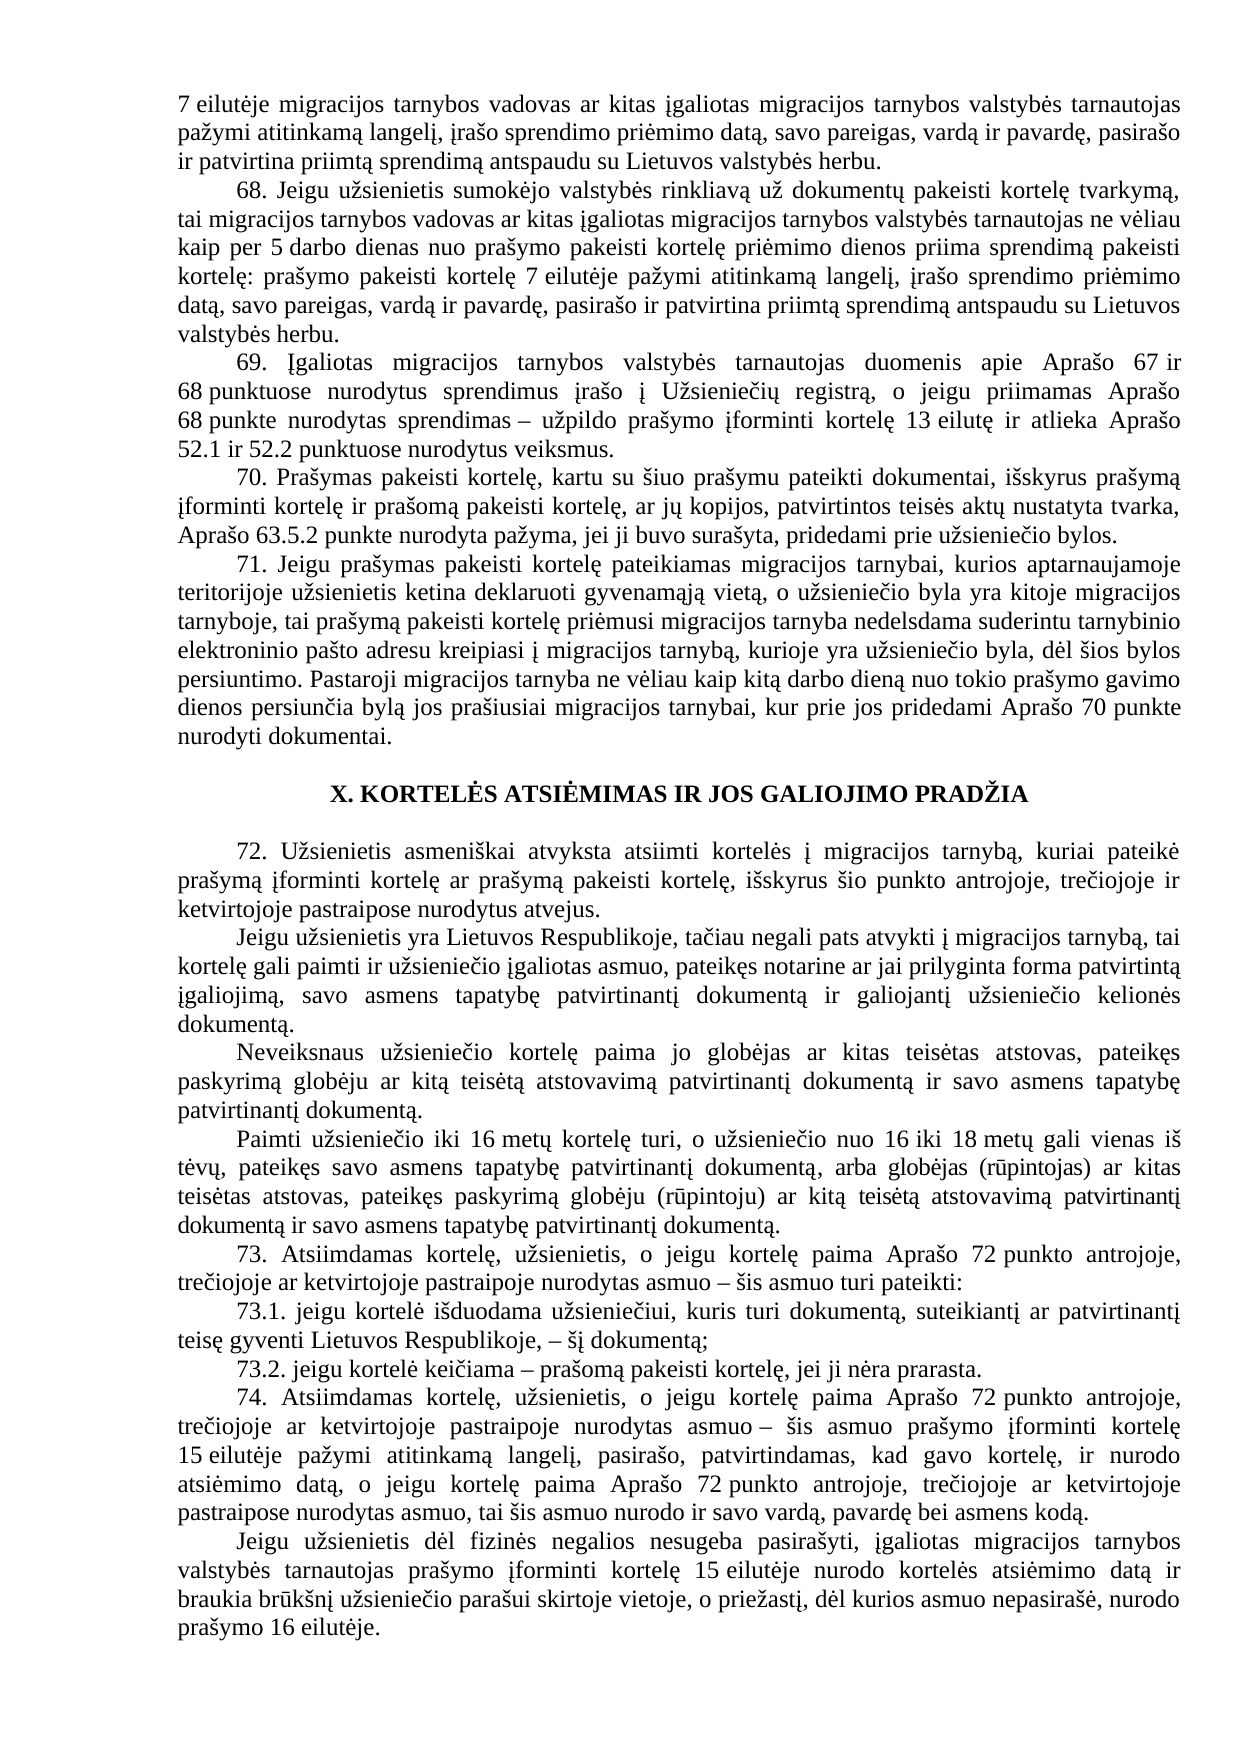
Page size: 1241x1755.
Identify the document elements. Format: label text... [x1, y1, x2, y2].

text 73. Atsiimdamas kortelę, užsienietis, o jeigu kortelę paima Aprašo 72 punkto antrojoje, trečiojoje ar ketvirtojoje pastraipoje nurodytas asmuo – šis asmuo turi pateikti: [177, 1239, 1181, 1296]
text Paimti užsieniečio iki 16 metų kortelę turi, o užsieniečio nuo 16 iki 18 metų gali vienas iš tėvų, pateikęs savo asmens tapatybę patvirtinantį dokumentą, arba globėjas (rūpintojas) ar kitas teisėtas atstovas, pateikęs paskyrimą globėju (rūpintoju) ar kitą teisėtą atstovavimą patvirtinantį dokumentą ir savo asmens tapatybę patvirtinantį dokumentą. [177, 1124, 1181, 1239]
text 68. Jeigu užsienietis sumokėjo valstybės rinkliavą už dokumentų pakeisti kortelę tvarkymą, tai migracijos tarnybos vadovas ar kitas įgaliotas migracijos tarnybos valstybės tarnautojas ne vėliau kaip per 5 darbo dienas nuo prašymo pakeisti kortelę priėmimo dienos priima sprendimą pakeisti kortelę: prašymo pakeisti kortelę 7 eilutėje pažymi atitinkamą langelį, įrašo sprendimo priėmimo datą, savo pareigas, vardą ir pavardę, pasirašo ir patvirtina priimtą sprendimą antspaudu su Lietuvos valstybės herbu. [177, 175, 1181, 347]
text Neveiksnaus užsieniečio kortelę paima jo globėjas ar kitas teisėtas atstovas, pateikęs paskyrimą globėju ar kitą teisėtą atstovavimą patvirtinantį dokumentą ir savo asmens tapatybę patvirtinantį dokumentą. [177, 1037, 1181, 1124]
text 71. Jeigu prašymas pakeisti kortelę pateikiamas migracijos tarnybai, kurios aptarnaujamoje teritorijoje užsienietis ketina deklaruoti gyvenamąją vietą, o užsieniečio byla yra kitoje migracijos tarnyboje, tai prašymą pakeisti kortelę priėmusi migracijos tarnyba nedelsdama suderintu tarnybinio elektroninio pašto adresu kreipiasi į migracijos tarnybą, kurioje yra užsieniečio byla, dėl šios bylos persiuntimo. Pastaroji migracijos tarnyba ne vėliau kaip kitą darbo dieną nuo tokio prašymo gavimo dienos persiunčia bylą jos prašiusiai migracijos tarnybai, kur prie jos pridedami Aprašo 70 punkte nurodyti dokumentai. [177, 549, 1181, 750]
text Jeigu užsienietis yra Lietuvos Respublikoje, tačiau negali pats atvykti į migracijos tarnybą, tai kortelę gali paimti ir užsieniečio įgaliotas asmuo, pateikęs notarine ar jai prilyginta forma patvirtintą įgaliojimą, savo asmens tapatybę patvirtinantį dokumentą ir galiojantį užsieniečio kelionės dokumentą. [177, 922, 1181, 1037]
text X. KORTELĖS ATSIĖMIMAS IR JOS GALIOJIMO PRADŽIA [177, 779, 1181, 807]
text 7 eilutėje migracijos tarnybos vadovas ar kitas įgaliotas migracijos tarnybos valstybės tarnautojas pažymi atitinkamą langelį, įrašo sprendimo priėmimo datą, savo pareigas, vardą ir pavardę, pasirašo ir patvirtina priimtą sprendimą antspaudu su Lietuvos valstybės herbu. [177, 89, 1181, 175]
text 73.1. jeigu kortelė išduodama užsieniečiui, kuris turi dokumentą, suteikiantį ar patvirtinantį teisę gyventi Lietuvos Respublikoje, – šį dokumentą; [177, 1296, 1181, 1354]
text Jeigu užsienietis dėl fizinės negalios nesugeba pasirašyti, įgaliotas migracijos tarnybos valstybės tarnautojas prašymo įforminti kortelę 15 eilutėje nurodo kortelės atsiėmimo datą ir braukia brūkšnį užsieniečio parašui skirtoje vietoje, o priežastį, dėl kurios asmuo nepasirašė, nurodo prašymo 16 eilutėje. [177, 1526, 1181, 1641]
text 73.2. jeigu kortelė keičiama – prašomą pakeisti kortelę, jei ji nėra prarasta. [177, 1354, 1181, 1382]
text 74. Atsiimdamas kortelę, užsienietis, o jeigu kortelę paima Aprašo 72 punkto antrojoje, trečiojoje ar ketvirtojoje pastraipoje nurodytas asmuo – šis asmuo prašymo įforminti kortelę 15 eilutėje pažymi atitinkamą langelį, pasirašo, patvirtindamas, kad gavo kortelę, ir nurodo atsiėmimo datą, o jeigu kortelę paima Aprašo 72 punkto antrojoje, trečiojoje ar ketvirtojoje pastraipose nurodytas asmuo, tai šis asmuo nurodo ir savo vardą, pavardę bei asmens kodą. [177, 1382, 1181, 1526]
text 70. Prašymas pakeisti kortelę, kartu su šiuo prašymu pateikti dokumentai, išskyrus prašymą įforminti kortelę ir prašomą pakeisti kortelę, ar jų kopijos, patvirtintos teisės aktų nustatyta tvarka, Aprašo 63.5.2 punkte nurodyta pažyma, jei ji buvo surašyta, pridedami prie užsieniečio bylos. [177, 462, 1181, 549]
text 69. Įgaliotas migracijos tarnybos valstybės tarnautojas duomenis apie Aprašo 67 ir 68 punktuose nurodytus sprendimus įrašo į Užsieniečių registrą, o jeigu priimamas Aprašo 68 punkte nurodytas sprendimas – užpildo prašymo įforminti kortelę 13 eilutę ir atlieka Aprašo 52.1 ir 52.2 punktuose nurodytus veiksmus. [177, 347, 1181, 462]
text 72. Užsienietis asmeniškai atvyksta atsiimti kortelės į migracijos tarnybą, kuriai pateikė prašymą įforminti kortelę ar prašymą pakeisti kortelę, išskyrus šio punkto antrojoje, trečiojoje ir ketvirtojoje pastraipose nurodytus atvejus. [177, 836, 1181, 922]
